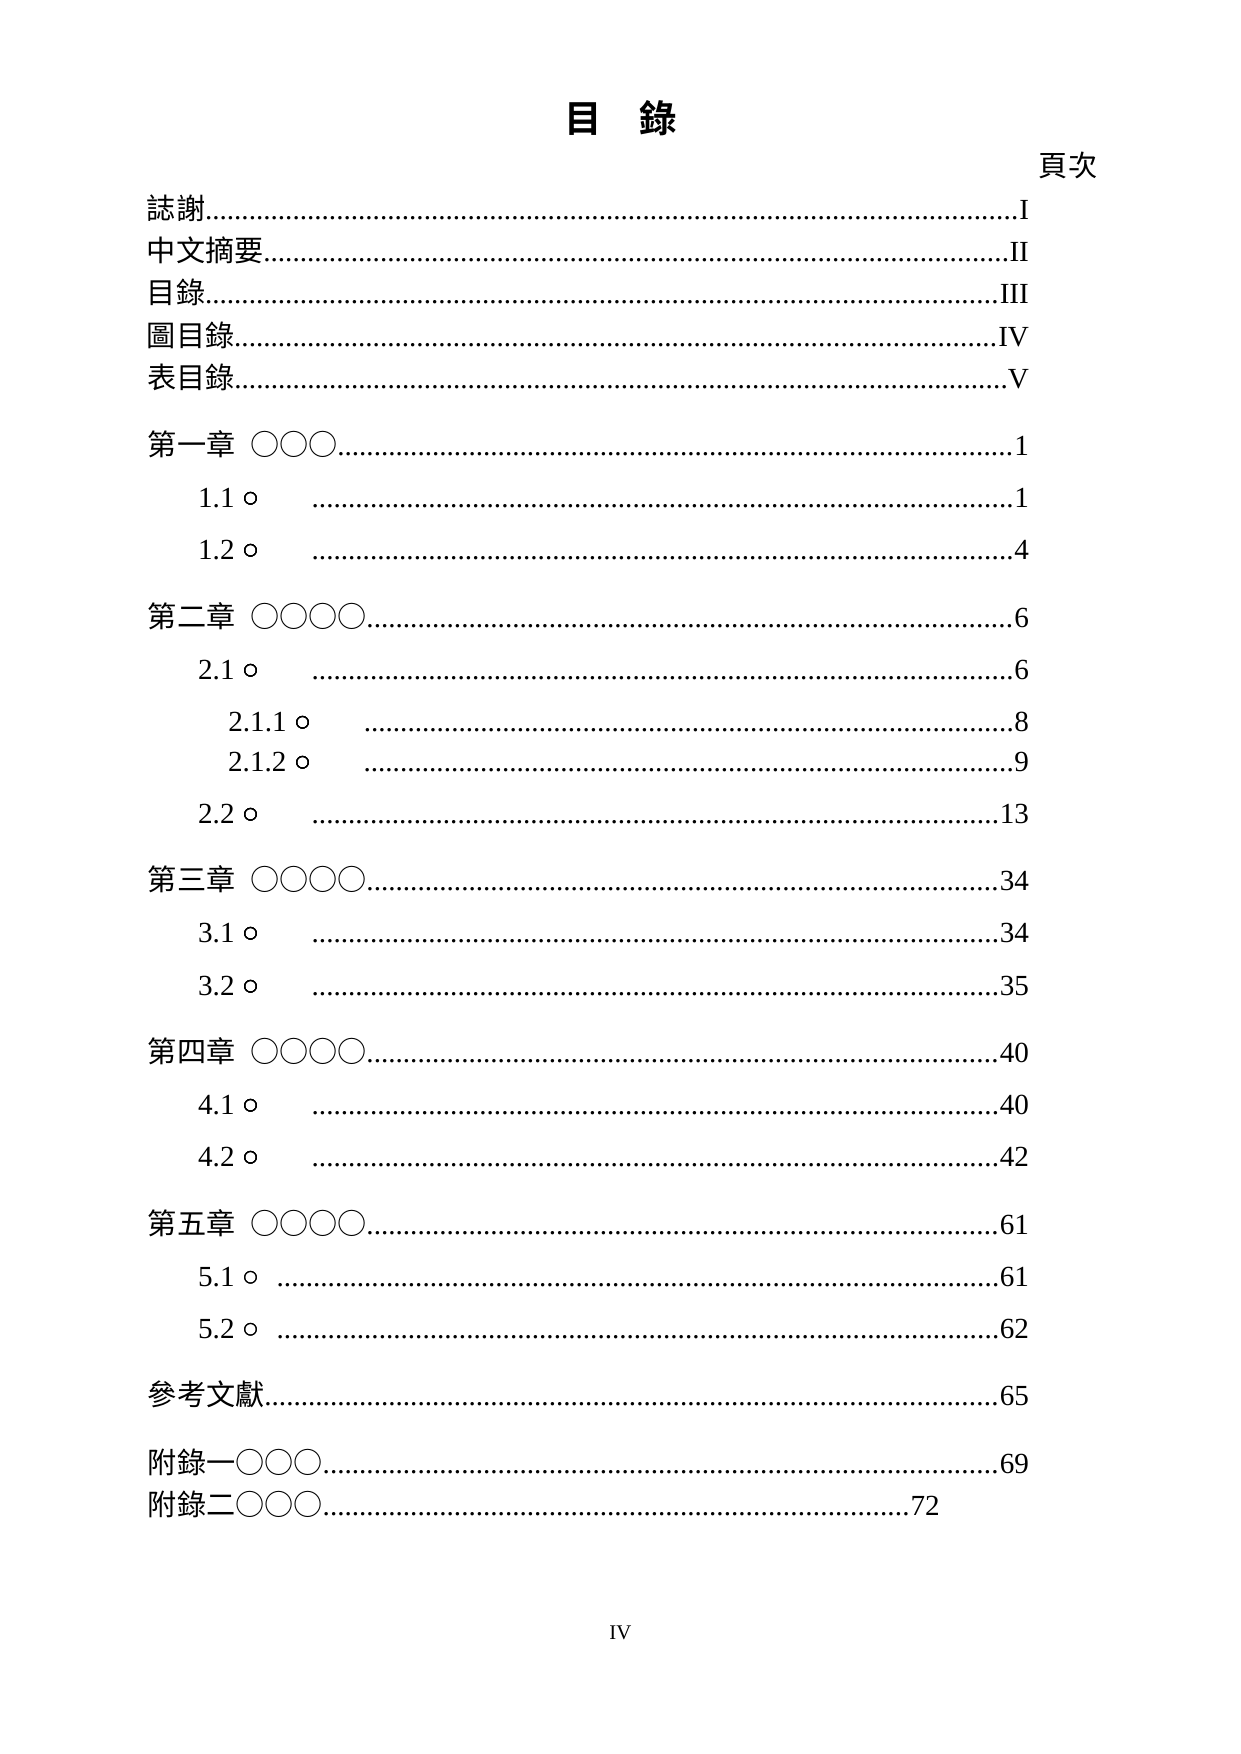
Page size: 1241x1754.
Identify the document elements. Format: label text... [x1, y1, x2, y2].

text 4.2 ○○○○ 42 [198, 1136, 1029, 1175]
text 第三章 ○○○○ 34 [148, 857, 1029, 899]
text 第五章 ○○○○ 61 [148, 1200, 1029, 1242]
text 1.1 ○○○○ 1 [198, 476, 1029, 516]
text 第一章 ○○○ 1 [148, 422, 1029, 464]
text 4.1 ○○○○ 40 [198, 1083, 1029, 1123]
text 2.1.1 ○○○○ 8 [199, 700, 1029, 740]
text 第二章 ○○○○ 6 [148, 593, 1029, 636]
text 圖目錄 IV [147, 312, 1029, 354]
text 目錄 III [147, 270, 1029, 312]
text 第四章 ○○○○ 40 [148, 1028, 1029, 1071]
text 3.1 ○○○○ 34 [198, 912, 1029, 951]
text 3.2 ○○○○ 35 [198, 964, 1029, 1003]
text 參考文獻 65 [148, 1372, 1029, 1414]
text 誌謝 I [147, 185, 1029, 227]
text 2.1 ○○○○ 6 [198, 648, 1029, 688]
text 中文摘要 II [147, 227, 1029, 270]
text 目 錄 [147, 89, 1085, 143]
text 5.2 ○○ 62 [198, 1307, 1029, 1347]
text 附錄一○○○ 69 [148, 1439, 1029, 1481]
text 5.1 ○○ 61 [198, 1255, 1029, 1295]
text 1.2 ○○○○ 4 [198, 529, 1029, 568]
text 頁次 [147, 143, 1097, 185]
text 附錄二○○○ 72 [148, 1481, 939, 1524]
text 2.1.2 ○○○○ 9 [199, 740, 1029, 780]
text 表目錄 V [147, 354, 1029, 397]
text 2.2 ○○○○ 13 [198, 792, 1029, 832]
